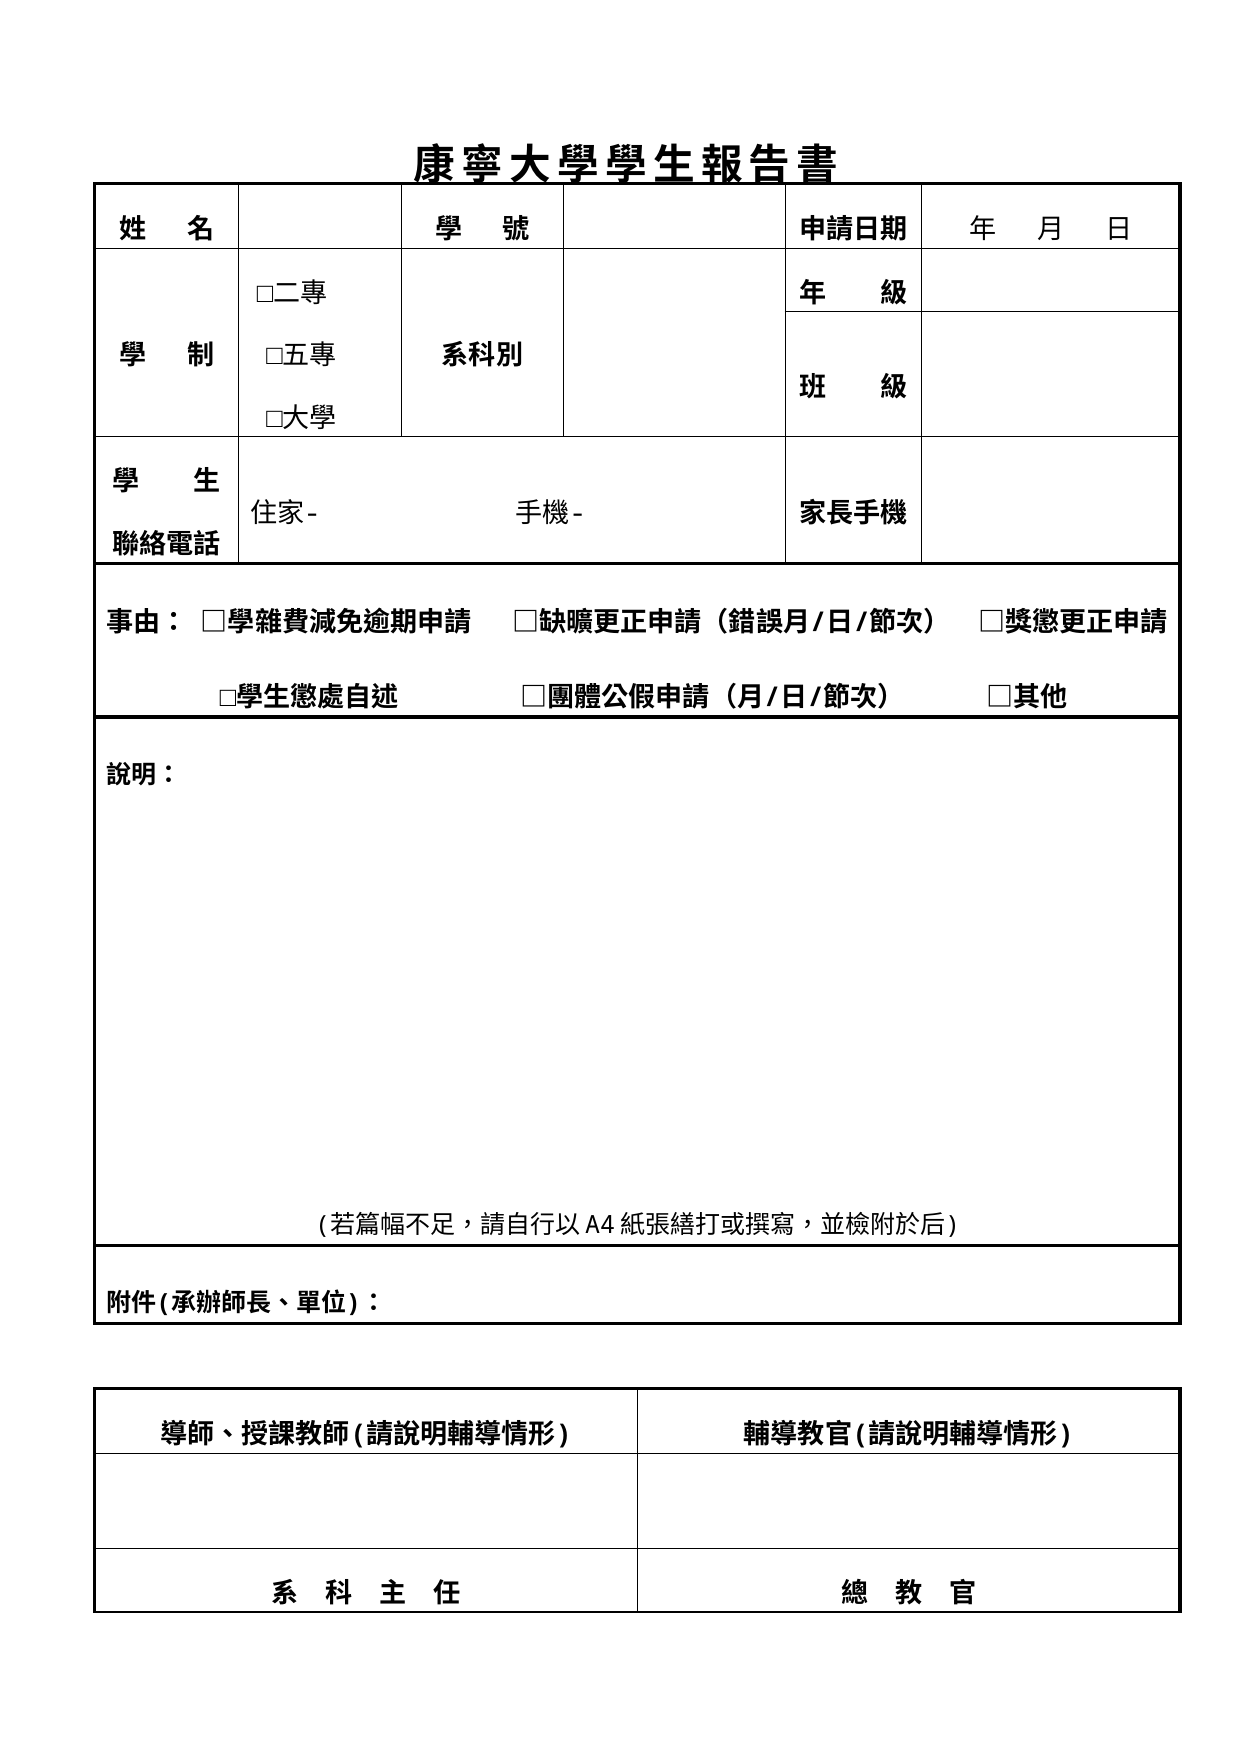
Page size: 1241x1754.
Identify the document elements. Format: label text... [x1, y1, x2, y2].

table_header [239, 185, 401, 248]
table_cell [922, 437, 1178, 562]
table_cell [922, 312, 1178, 436]
table_cell 學 制 [96, 249, 238, 436]
table_header 申請日期 [786, 185, 921, 248]
table_cell [564, 249, 785, 436]
table_cell 事由： □學雜費減免逾期申請 □缺曠更正申請（錯誤月/日/節次） □獎懲更正申請 □學生懲處自述 □團體公假申請（月/日/節次） □其他 [96, 565, 1178, 715]
table_cell 總 教 官 [638, 1549, 1178, 1611]
table_header 姓 名 [96, 185, 238, 248]
table_cell 學 生 聯絡電話 [96, 437, 238, 562]
table_cell □二專 □五專 □大學 [239, 249, 401, 436]
table_header 學 號 [402, 185, 563, 248]
table_header 導師、授課教師(請說明輔導情形) [96, 1390, 637, 1453]
text 康寧大學學生報告書 [94, 119, 1157, 182]
table_cell [638, 1454, 1178, 1548]
table_header 年 月 日 [922, 185, 1178, 248]
table_cell 班 級 [786, 312, 921, 436]
table_cell 系 科 主 任 [96, 1549, 637, 1611]
table_cell 住家- 手機- [239, 437, 785, 562]
table_cell 說明： (若篇幅不足，請自行以A4紙張繕打或撰寫，並檢附於后) [96, 719, 1178, 1243]
table_cell 附件(承辦師長、單位)： [96, 1247, 1178, 1322]
table_cell 系科別 [402, 249, 563, 436]
table_cell 年 級 [786, 249, 921, 311]
table_header [564, 185, 785, 248]
table_header 輔導教官(請說明輔導情形) [638, 1390, 1178, 1453]
table_cell [922, 249, 1178, 311]
table_cell [96, 1454, 637, 1548]
table_cell 家長手機 [786, 437, 921, 562]
